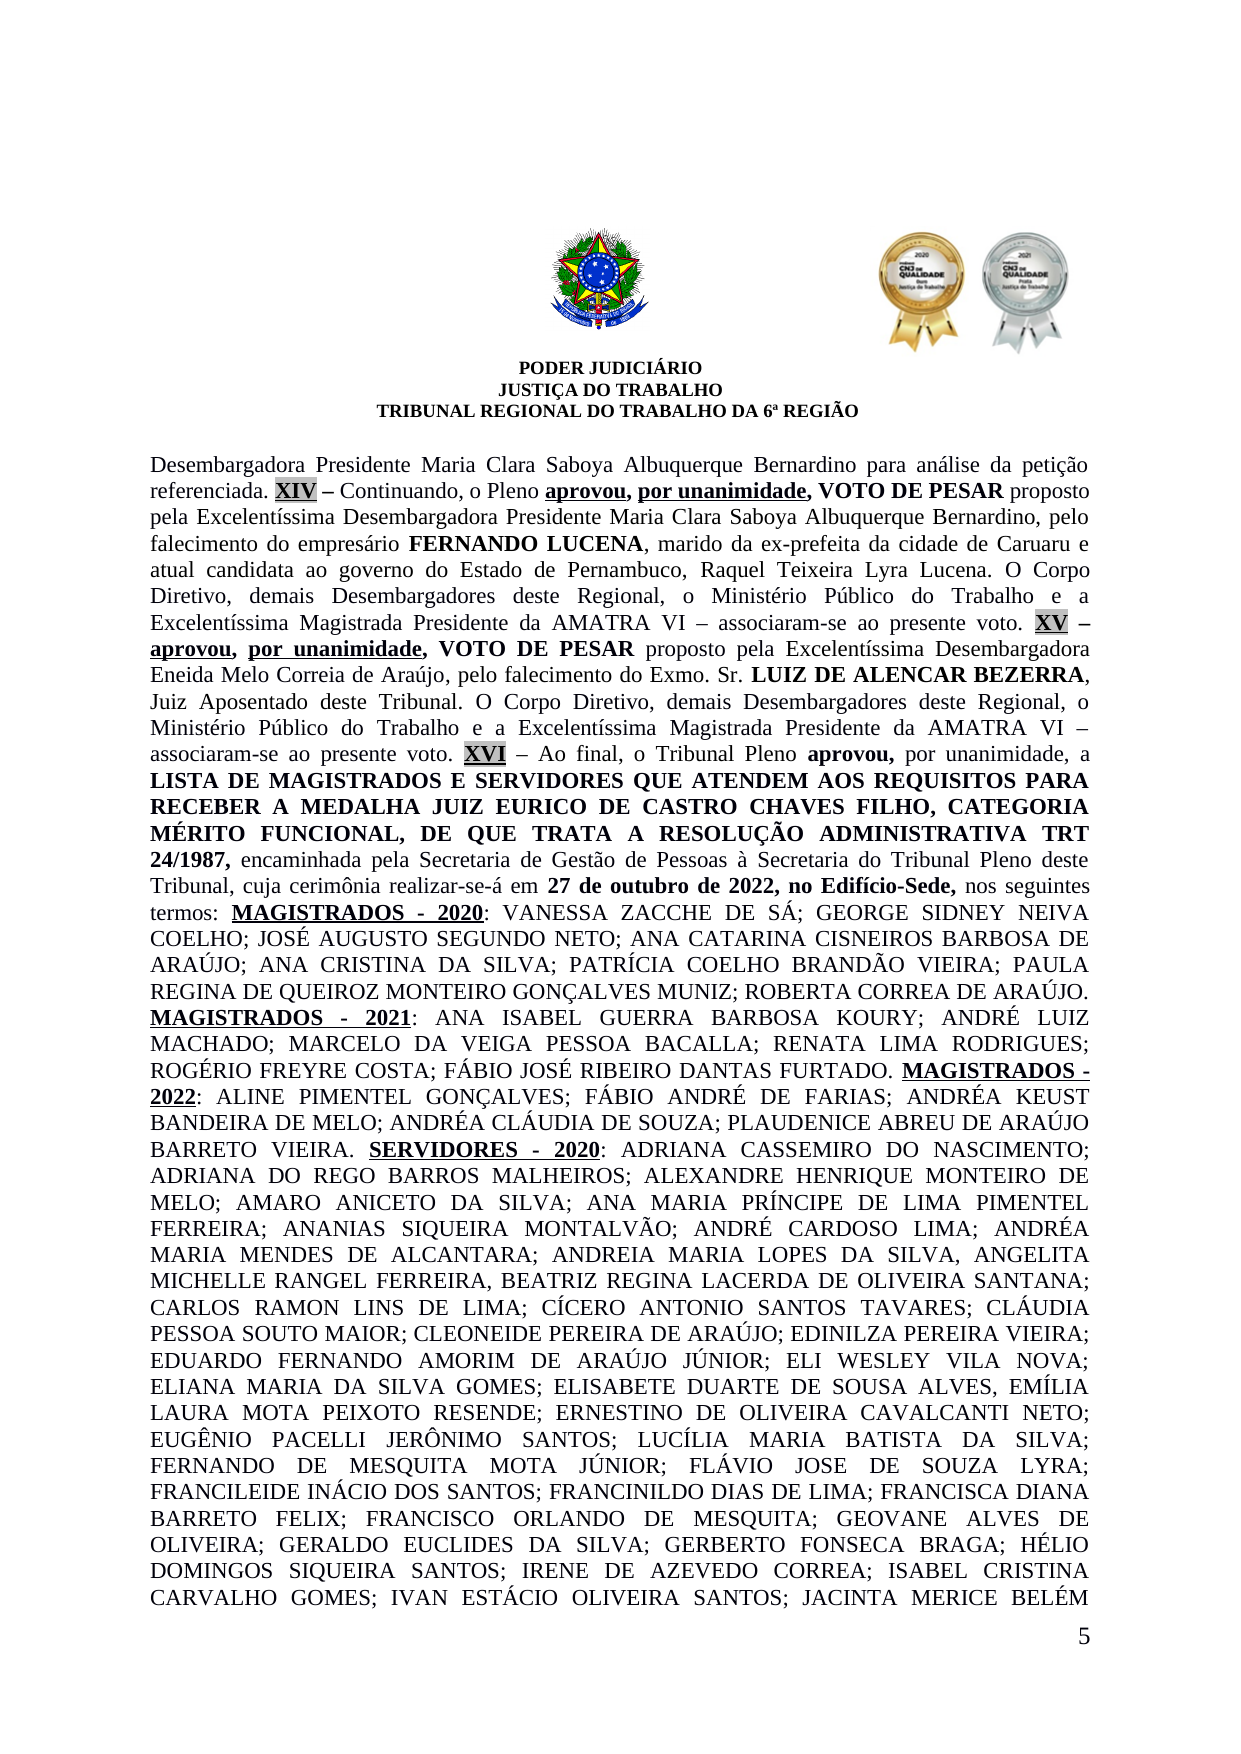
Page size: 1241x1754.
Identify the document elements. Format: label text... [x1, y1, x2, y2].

text Desembargadora Presidente Maria Clara Saboya Albuquerque Bernardino para análise da petição referenciada. XIV – Continuando, o Pleno aprovou, por unanimidade, VOTO DE PESAR proposto pela Excelentíssima Desembargadora Presidente Maria Clara Saboya Albuquerque Bernardino, pelo falecimento do empresário FERNANDO LUCENA, marido da ex-prefeita da cidade de Caruaru e atual candidata ao governo do Estado de Pernambuco, Raquel Teixeira Lyra Lucena. O Corpo Diretivo, demais Desembargadores deste Regional, o Ministério Público do Trabalho e a Excelentíssima Magistrada Presidente da AMATRA VI – associaram-se ao presente voto. XV – aprovou, por unanimidade, VOTO DE PESAR proposto pela Excelentíssima Desembargadora Eneida Melo Correia de Araújo, pelo falecimento do Exmo. Sr. LUIZ DE ALENCAR BEZERRA, Juiz Aposentado deste Tribunal. O Corpo Diretivo, demais Desembargadores deste Regional, o Ministério Público do Trabalho e a Excelentíssima Magistrada Presidente da AMATRA VI – associaram-se ao presente voto. XVI – Ao final, o Tribunal Pleno aprovou, por unanimidade, a LISTA DE MAGISTRADOS E SERVIDORES QUE ATENDEM AOS REQUISITOS PARA RECEBER A MEDALHA JUIZ EURICO DE CASTRO CHAVES FILHO, CATEGORIA MÉRITO FUNCIONAL, DE QUE TRATA A RESOLUÇÃO ADMINISTRATIVA TRT 24/1987, encaminhada pela Secretaria de Gestão de Pessoas à Secretaria do Tribunal Pleno deste Tribunal, cuja cerimônia realizar-se-á em 27 de outubro de 2022, no Edifício-Sede, nos seguintes termos: MAGISTRADOS - 2020: VANESSA ZACCHE DE SÁ; GEORGE SIDNEY NEIVA COELHO; JOSÉ AUGUSTO SEGUNDO NETO; ANA CATARINA CISNEIROS BARBOSA DE ARAÚJO; ANA CRISTINA DA SILVA; PATRÍCIA COELHO BRANDÃO VIEIRA; PAULA REGINA DE QUEIROZ MONTEIRO GONÇALVES MUNIZ; ROBERTA CORREA DE ARAÚJO. MAGISTRADOS - 2021: ANA ISABEL GUERRA BARBOSA KOURY; ANDRÉ LUIZ MACHADO; MARCELO DA VEIGA PESSOA BACALLA; RENATA LIMA RODRIGUES; ROGÉRIO FREYRE COSTA; FÁBIO JOSÉ RIBEIRO DANTAS FURTADO. MAGISTRADOS - 2022: ALINE PIMENTEL GONÇALVES; FÁBIO ANDRÉ DE FARIAS; ANDRÉA KEUST BANDEIRA DE MELO; ANDRÉA CLÁUDIA DE SOUZA; PLAUDENICE ABREU DE ARAÚJO BARRETO VIEIRA. SERVIDORES - 2020: ADRIANA CASSEMIRO DO NASCIMENTO; ADRIANA DO REGO BARROS MALHEIROS; ALEXANDRE HENRIQUE MONTEIRO DE MELO; AMARO ANICETO DA SILVA; ANA MARIA PRÍNCIPE DE LIMA PIMENTEL FERREIRA; ANANIAS SIQUEIRA MONTALVÃO; ANDRÉ CARDOSO LIMA; ANDRÉA MARIA MENDES DE ALCANTARA; ANDREIA MARIA LOPES DA SILVA, ANGELITA MICHELLE RANGEL FERREIRA, BEATRIZ REGINA LACERDA DE OLIVEIRA SANTANA; CARLOS RAMON LINS DE LIMA; CÍCERO ANTONIO SANTOS TAVARES; CLÁUDIA PESSOA SOUTO MAIOR; CLEONEIDE PEREIRA DE ARAÚJO; EDINILZA PEREIRA VIEIRA; EDUARDO FERNANDO AMORIM DE ARAÚJO JÚNIOR; ELI WESLEY VILA NOVA; ELIANA MARIA DA SILVA GOMES; ELISABETE DUARTE DE SOUSA ALVES, EMÍLIA LAURA MOTA PEIXOTO RESENDE; ERNESTINO DE OLIVEIRA CAVALCANTI NETO; EUGÊNIO PACELLI JERÔNIMO SANTOS; LUCÍLIA MARIA BATISTA DA SILVA; FERNANDO DE MESQUITA MOTA JÚNIOR; FLÁVIO JOSE DE SOUZA LYRA; FRANCILEIDE INÁCIO DOS SANTOS; FRANCINILDO DIAS DE LIMA; FRANCISCA DIANA BARRETO FELIX; FRANCISCO ORLANDO DE MESQUITA; GEOVANE ALVES DE OLIVEIRA; GERALDO EUCLIDES DA SILVA; GERBERTO FONSECA BRAGA; HÉLIO DOMINGOS SIQUEIRA SANTOS; IRENE DE AZEVEDO CORREA; ISABEL CRISTINA CARVALHO GOMES; IVAN ESTÁCIO OLIVEIRA SANTOS; JACINTA MERICE BELÉM [150, 451, 1090, 1610]
